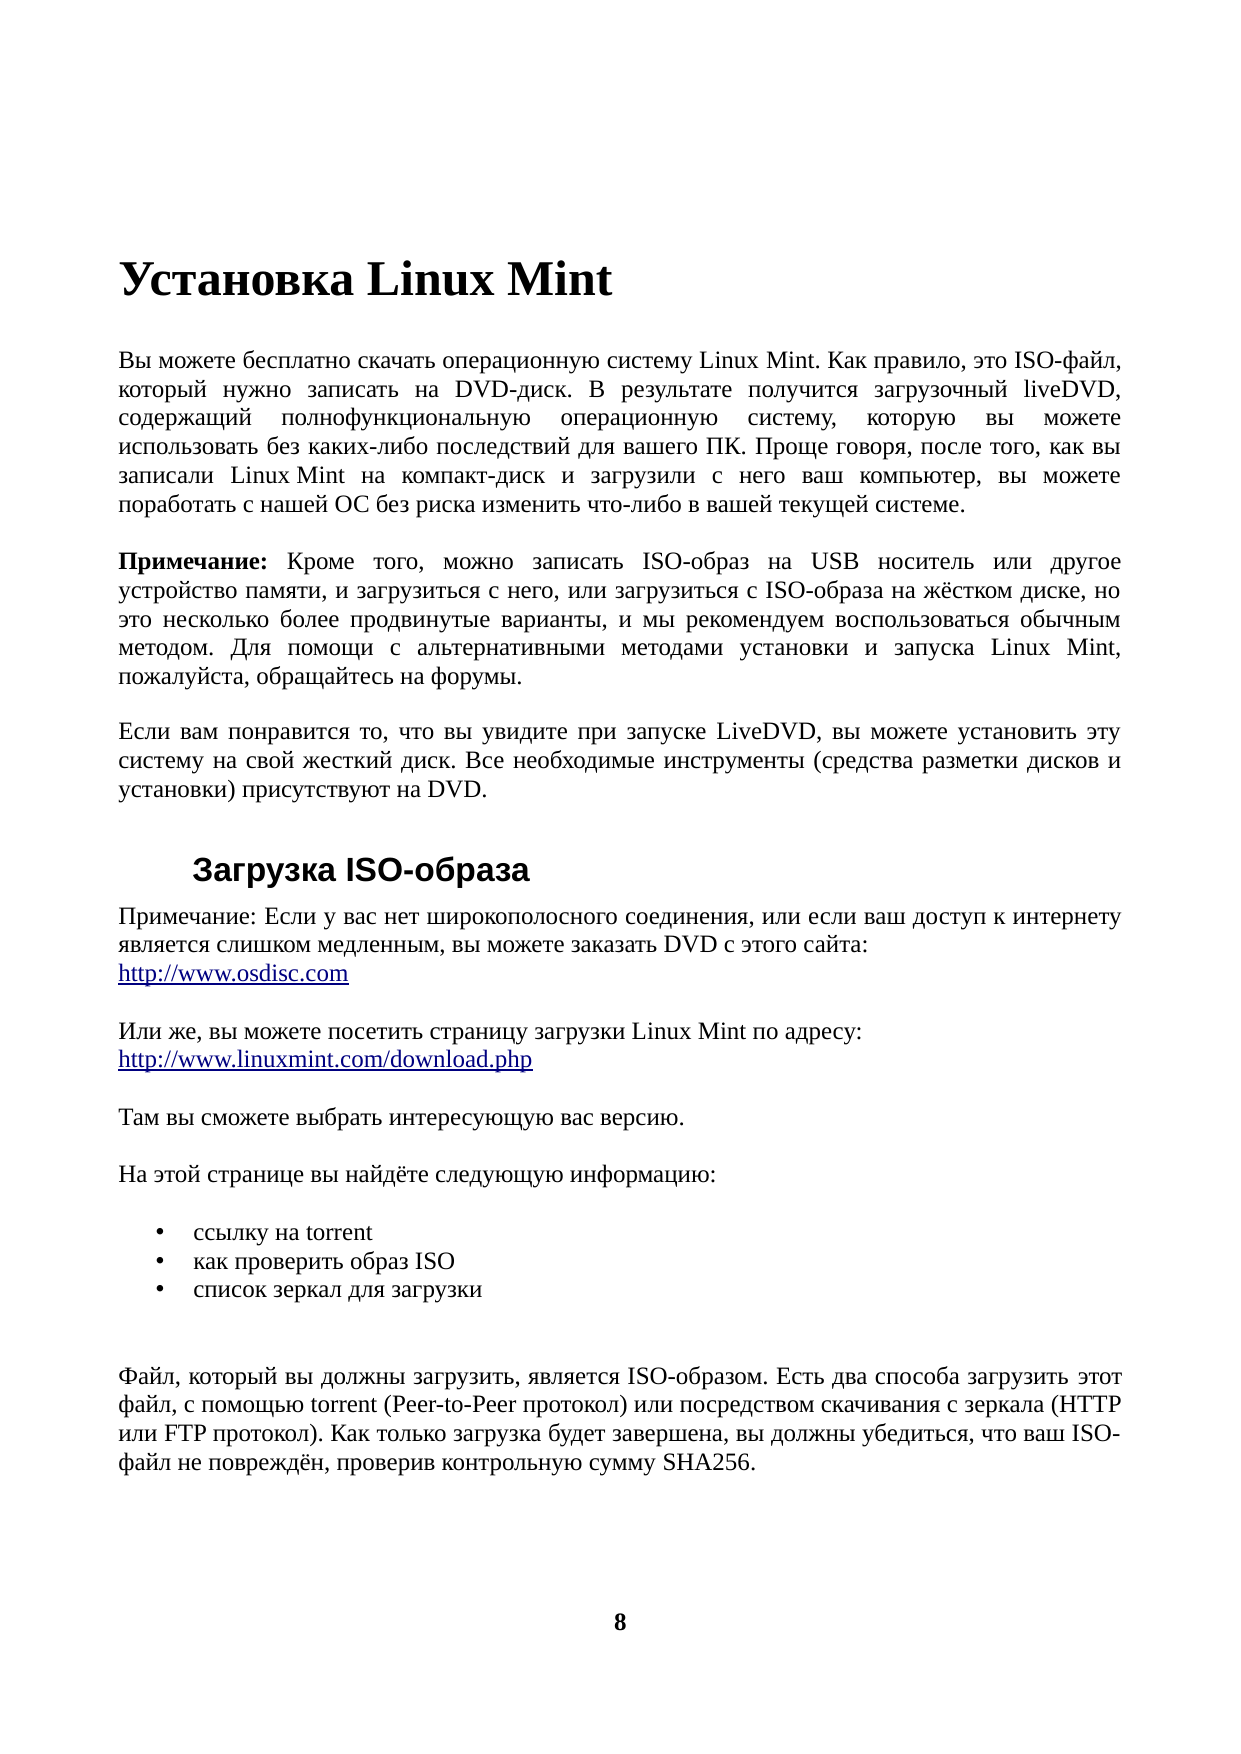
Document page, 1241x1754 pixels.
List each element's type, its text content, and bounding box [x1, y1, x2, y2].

text Или же, вы можете посетить страницу загрузки Linux Mint по адресу: [118, 1016, 1122, 1044]
subtitle Загрузка ISO-образа [118, 850, 1122, 888]
text Файл, который вы должны загрузить, является ISO-образом. Есть два способа загрузить этот файл, с помощью torrent (Peer-to-Peer протокол) или посредством скачивания с зеркала (HTTP или FTP протокол). Как только загрузка будет завершена, вы должны убедиться, что ваш ISO-файл не повреждён, проверив контрольную сумму SHA256. [118, 1361, 1122, 1476]
text Примечание: Кроме того, можно записать ISO-образ на USB носитель или другое устройство памяти, и загрузиться с него, или загрузиться с ISO-образа на жёстком диске, но это несколько более продвинутые варианты, и мы рекомендуем воспользоваться обычным методом. Для помощи с альтернативными методами установки и запуска Linux Mint, пожалуйста, обращайтесь на форумы. [118, 546, 1122, 690]
text Там вы сможете выбрать интересующую вас версию. [118, 1102, 1122, 1131]
list как проверить образ ISO [156, 1246, 1122, 1274]
list список зеркал для загрузки [156, 1274, 1122, 1303]
text На этой странице вы найдёте следующую информацию: [118, 1159, 1122, 1188]
list ссылку на torrent [156, 1217, 1122, 1246]
text Вы можете бесплатно скачать операционную систему Linux Mint. Как правило, это ISO-файл, который нужно записать на DVD-диск. В результате получится загрузочный liveDVD, содержащий полнофункциональную операционную систему, которую вы можете использовать без каких-либо последствий для вашего ПК. Проще говоря, после того, как вы записали Linux Mint на компакт-диск и загрузили с него ваш компьютер, вы можете поработать с нашей ОС без риска изменить что-либо в вашей текущей системе. [118, 345, 1122, 517]
subtitle Установка Linux Mint [118, 248, 1122, 306]
text http://www.linuxmint.com/download.php [118, 1044, 1122, 1073]
text Если вам понравится то, что вы увидите при запуске LiveDVD, вы можете установить эту систему на свой жесткий диск. Все необходимые инструменты (средства разметки дисков и установки) присутствуют на DVD. [118, 716, 1122, 802]
text Примечание: Если у вас нет широкополосного соединения, или если ваш доступ к интернету является слишком медленным, вы можете заказать DVD с этого сайта: [118, 901, 1122, 958]
text http://www.osdisc.com [118, 958, 1122, 987]
